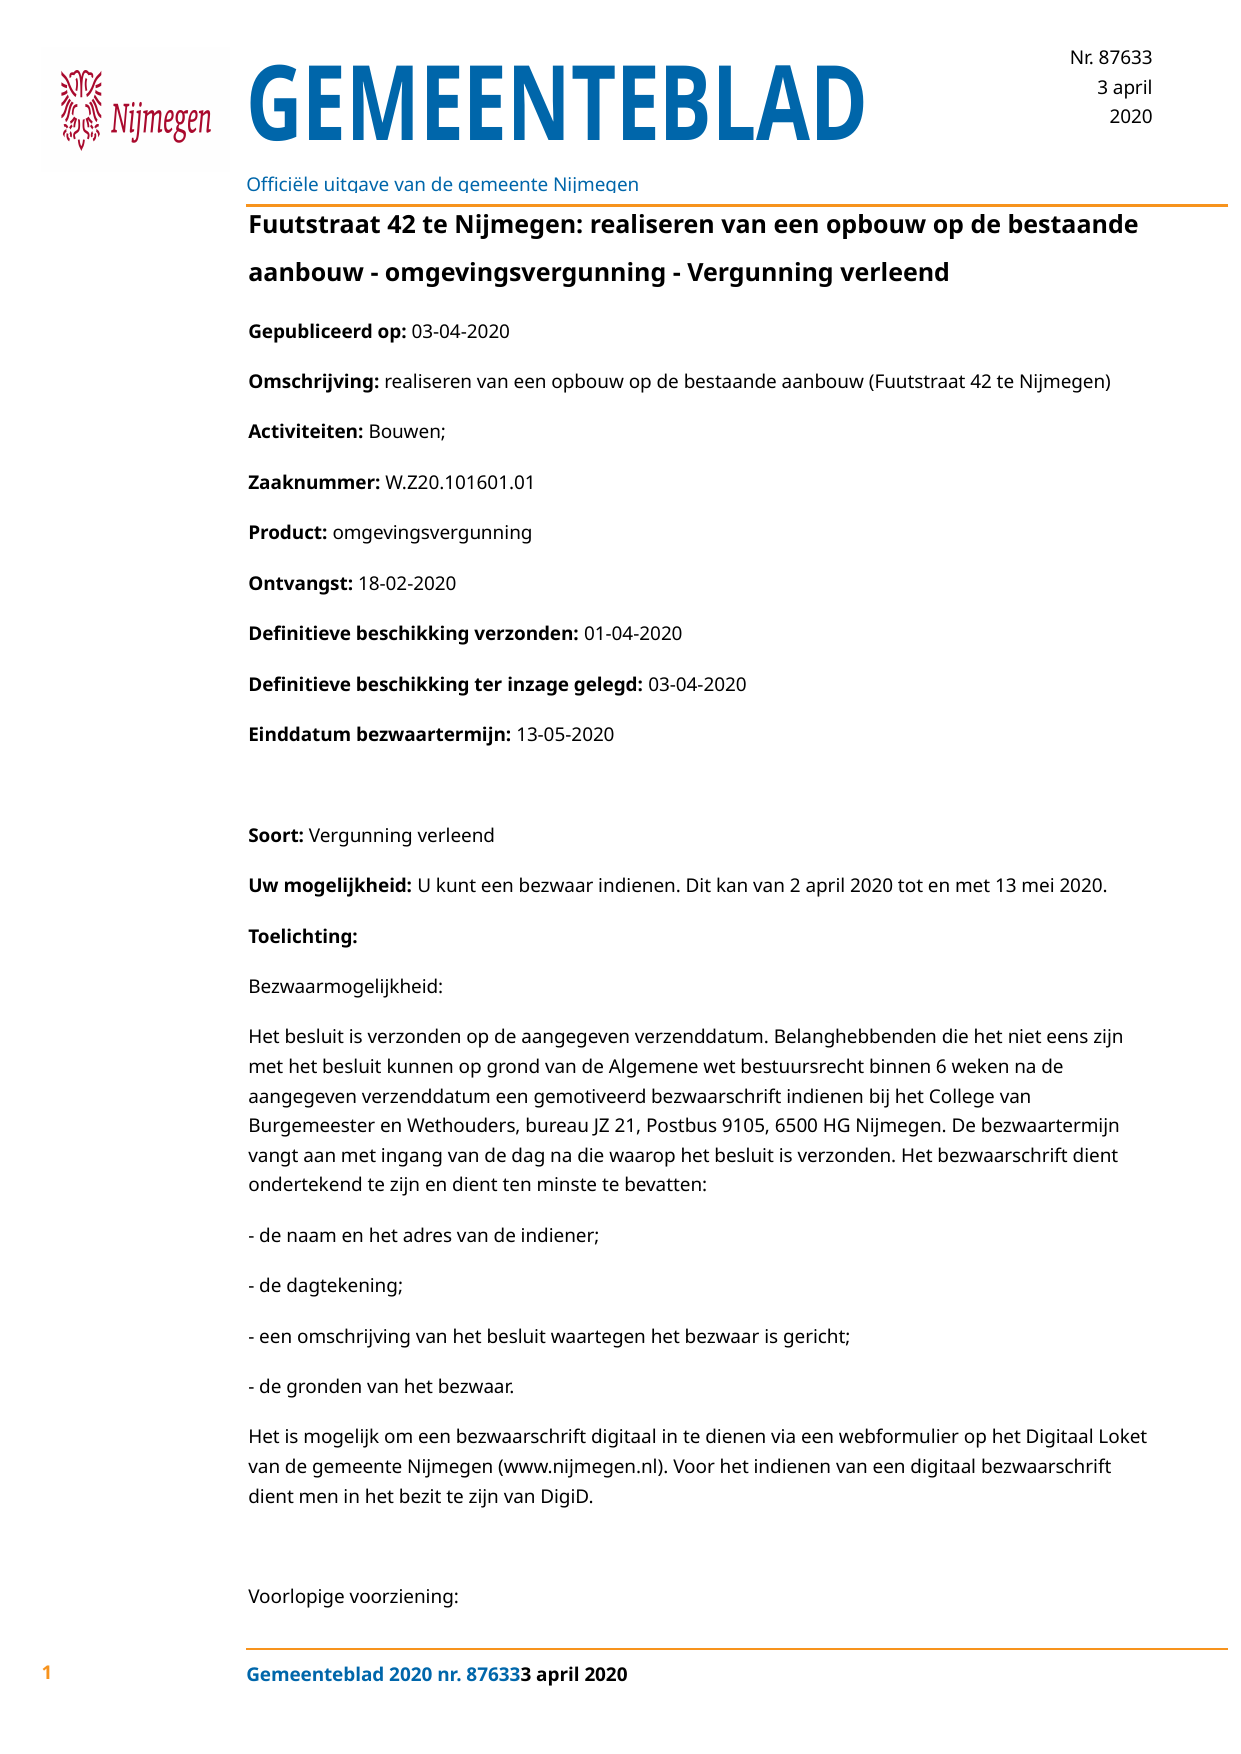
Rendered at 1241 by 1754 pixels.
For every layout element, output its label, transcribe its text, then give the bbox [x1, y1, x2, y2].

text Soort: Vergunning verleend [248, 822, 1152, 848]
text Gepubliceerd op: 03-04-2020 [248, 318, 1152, 344]
text Product: omgevingsvergunning [248, 519, 1152, 545]
text Definitieve beschikking verzonden: 01-04-2020 [248, 620, 1152, 646]
text Zaaknummer: W.Z20.101601.01 [248, 469, 1152, 495]
text Fuutstraat 42 te Nijmegen: realiseren van een opbouw op de bestaande aanbouw - omgevingsvergunning - Vergunning verleend [248, 207, 1152, 288]
text Omschrijving: realiseren van een opbouw op de bestaande aanbouw (Fuutstraat 42 te Nijmegen) [248, 368, 1152, 394]
text - de dagtekening; [248, 1272, 1152, 1298]
text Het besluit is verzonden op de aangegeven verzenddatum. Belanghebbenden die het niet eens zijn met het besluit kunnen op grond van de Algemene wet bestuursrecht binnen 6 weken na de aangegeven verzenddatum een gemotiveerd bezwaarschrift indienen bij het College van Burgemeester en Wethouders, bureau JZ 21, Postbus 9105, 6500 HG Nijmegen. De bezwaartermijn vangt aan met ingang van de dag na die waarop het besluit is verzonden. Het bezwaarschrift dient ondertekend te zijn en dient ten minste te bevatten: [248, 1024, 1152, 1197]
picture [41, 47, 231, 172]
text Bezwaarmogelijkheid: [248, 973, 1152, 999]
text Einddatum bezwaartermijn: 13-05-2020 [248, 721, 1152, 747]
text - de naam en het adres van de indiener; [248, 1222, 1152, 1248]
text Voorlopige voorziening: [248, 1584, 1152, 1609]
text - een omschrijving van het besluit waartegen het bezwaar is gericht; [248, 1323, 1152, 1349]
text Toelichting: [248, 923, 1152, 949]
text Ontvangst: 18-02-2020 [248, 570, 1152, 596]
text - de gronden van het bezwaar. [248, 1373, 1152, 1399]
text Definitieve beschikking ter inzage gelegd: 03-04-2020 [248, 671, 1152, 697]
text Uw mogelijkheid: U kunt een bezwaar indienen. Dit kan van 2 april 2020 tot en met 13 mei 2020. [248, 872, 1152, 898]
text Activiteiten: Bouwen; [248, 419, 1152, 444]
text Het is mogelijk om een bezwaarschrift digitaal in te dienen via een webformulier op het Digitaal Loket van de gemeente Nijmegen (www.nijmegen.nl). Voor het indienen van een digitaal bezwaarschrift dient men in het bezit te zijn van DigiD. [248, 1424, 1152, 1509]
